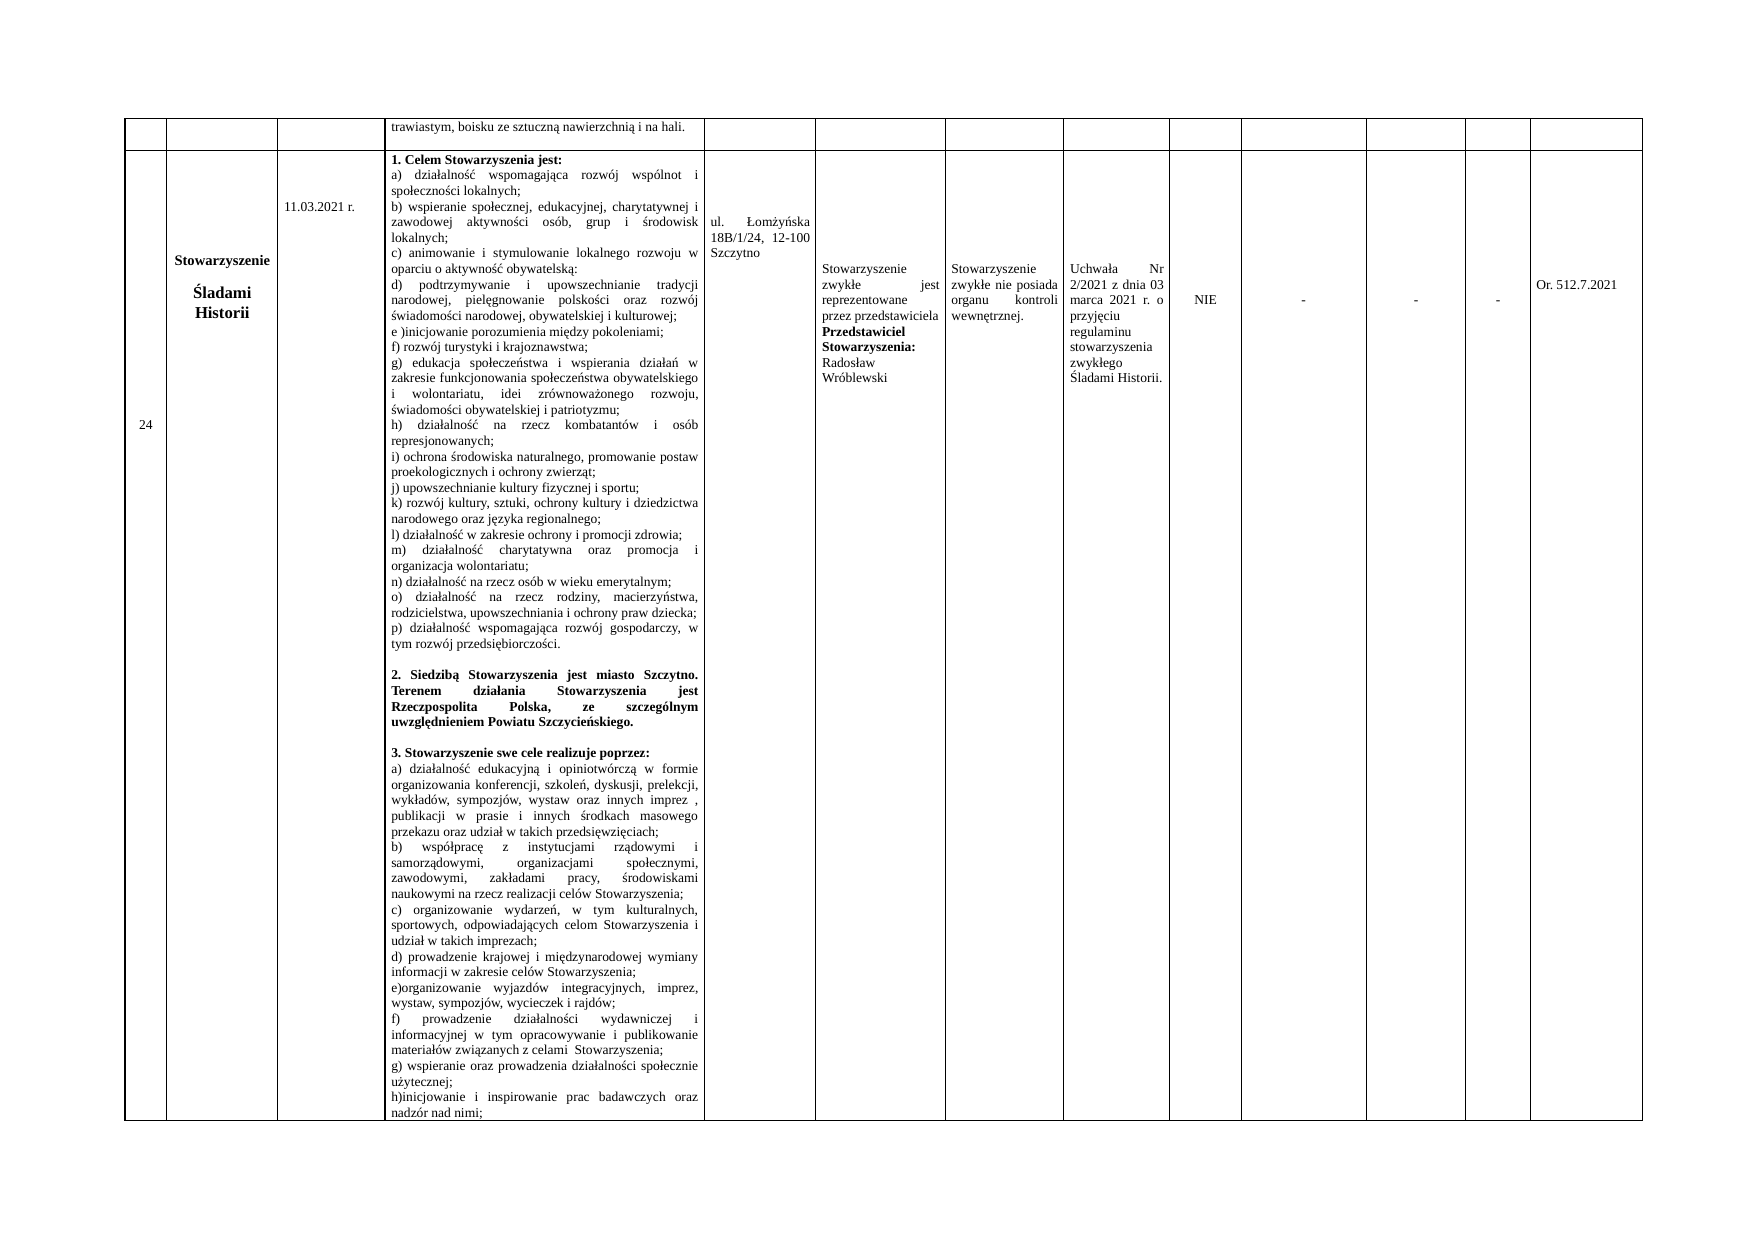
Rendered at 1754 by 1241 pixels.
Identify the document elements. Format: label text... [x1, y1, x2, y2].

table_cell [1170, 119, 1241, 150]
table_cell Stowarzyszenie zwykłe nie posiada organu kontroli wewnętrznej. [946, 151, 1063, 1120]
table_cell - [1242, 151, 1366, 1120]
table_cell Stowarzyszenie Śladami Historii [167, 151, 277, 1120]
table_cell 1. Celem Stowarzyszenia jest: a) działalność wspomagająca rozwój wspólnot i społeczności lokalnych; b) wspieranie społecznej, edukacyjnej, charytatywnej i zawodowej aktywności osób, grup i środowisk lokalnych; c) animowanie i stymulowanie lokalnego rozwoju w oparciu o aktywność obywatelską: d) podtrzymywanie i upowszechnianie tradycji narodowej, pielęgnowanie polskości oraz rozwój świadomości narodowej, obywatelskiej i kulturowej; e )inicjowanie porozumienia między pokoleniami; f) rozwój turystyki i krajoznawstwa; g) edukacja społeczeństwa i wspierania działań w zakresie funkcjonowania społeczeństwa obywatelskiego i wolontariatu, idei zrównoważonego rozwoju, świadomości obywatelskiej i patriotyzmu; h) działalność na rzecz kombatantów i osób represjonowanych; i) ochrona środowiska naturalnego, promowanie postaw proekologicznych i ochrony zwierząt; j) upowszechnianie kultury fizycznej i sportu; k) rozwój kultury, sztuki, ochrony kultury i dziedzictwa narodowego oraz języka regionalnego; l) działalność w zakresie ochrony i promocji zdrowia; m) działalność charytatywna oraz promocja i organizacja wolontariatu; n) działalność na rzecz osób w wieku emerytalnym; o) działalność na rzecz rodziny, macierzyństwa, rodzicielstwa, upowszechniania i ochrony praw dziecka; p) działalność wspomagająca rozwój gospodarczy, w tym rozwój przedsiębiorczości. 2. Siedzibą Stowarzyszenia jest miasto Szczytno. Terenem działania Stowarzyszenia jest Rzeczpospolita Polska, ze szczególnym uwzględnieniem Powiatu Szczycieńskiego. 3. Stowarzyszenie swe cele realizuje poprzez: a) działalność edukacyjną i opiniotwórczą w formie organizowania konferencji, szkoleń, dyskusji, prelekcji, wykładów, sympozjów, wystaw oraz innych imprez , publikacji w prasie i innych środkach masowego przekazu oraz udział w takich przedsięwzięciach; b) współpracę z instytucjami rządowymi i samorządowymi, organizacjami społecznymi, zawodowymi, zakładami pracy, środowiskami naukowymi na rzecz realizacji celów Stowarzyszenia; c) organizowanie wydarzeń, w tym kulturalnych, sportowych, odpowiadających celom Stowarzyszenia i udział w takich imprezach; d) prowadzenie krajowej i międzynarodowej wymiany informacji w zakresie celów Stowarzyszenia; e)organizowanie wyjazdów integracyjnych, imprez, wystaw, sympozjów, wycieczek i rajdów; f) prowadzenie działalności wydawniczej i informacyjnej w tym opracowywanie i publikowanie materiałów związanych z celami Stowarzyszenia; g) wspieranie oraz prowadzenia działalności społecznie użytecznej; h)inicjowanie i inspirowanie prac badawczych oraz nadzór nad nimi; [386, 151, 704, 1120]
table_cell 11.03.2021 r. [278, 151, 384, 1120]
table_cell trawiastym, boisku ze sztuczną nawierzchnią i na hali. [386, 119, 704, 150]
table_cell Stowarzyszenie zwykłe jest reprezentowane przez przedstawiciela Przedstawiciel Stowarzyszenia: Radosław Wróblewski [816, 151, 945, 1120]
table_cell - [1367, 119, 1465, 150]
table_cell [167, 119, 277, 150]
table_cell - [1242, 119, 1366, 150]
table_cell [705, 119, 815, 150]
table_cell - [1466, 119, 1530, 150]
table_cell - [1367, 151, 1465, 1120]
table_cell 24 [126, 151, 166, 1120]
table_cell [1531, 119, 1642, 150]
table_cell Uchwała Nr 2/2021 z dnia 03 marca 2021 r. o przyjęciu regulaminu stowarzyszenia zwykłego Śladami Historii. [1064, 151, 1169, 1120]
table_cell [946, 119, 1063, 150]
table_cell [278, 119, 384, 150]
table_cell [1064, 119, 1169, 150]
table_cell ul. Łomżyńska 18B/1/24, 12-100 Szczytno [705, 151, 815, 1120]
table_cell [126, 119, 166, 150]
table_cell - [1466, 151, 1530, 1120]
table_cell NIE [1170, 151, 1241, 1120]
table_cell Or. 512.7.2021 [1531, 151, 1642, 1120]
table_cell [816, 119, 945, 150]
